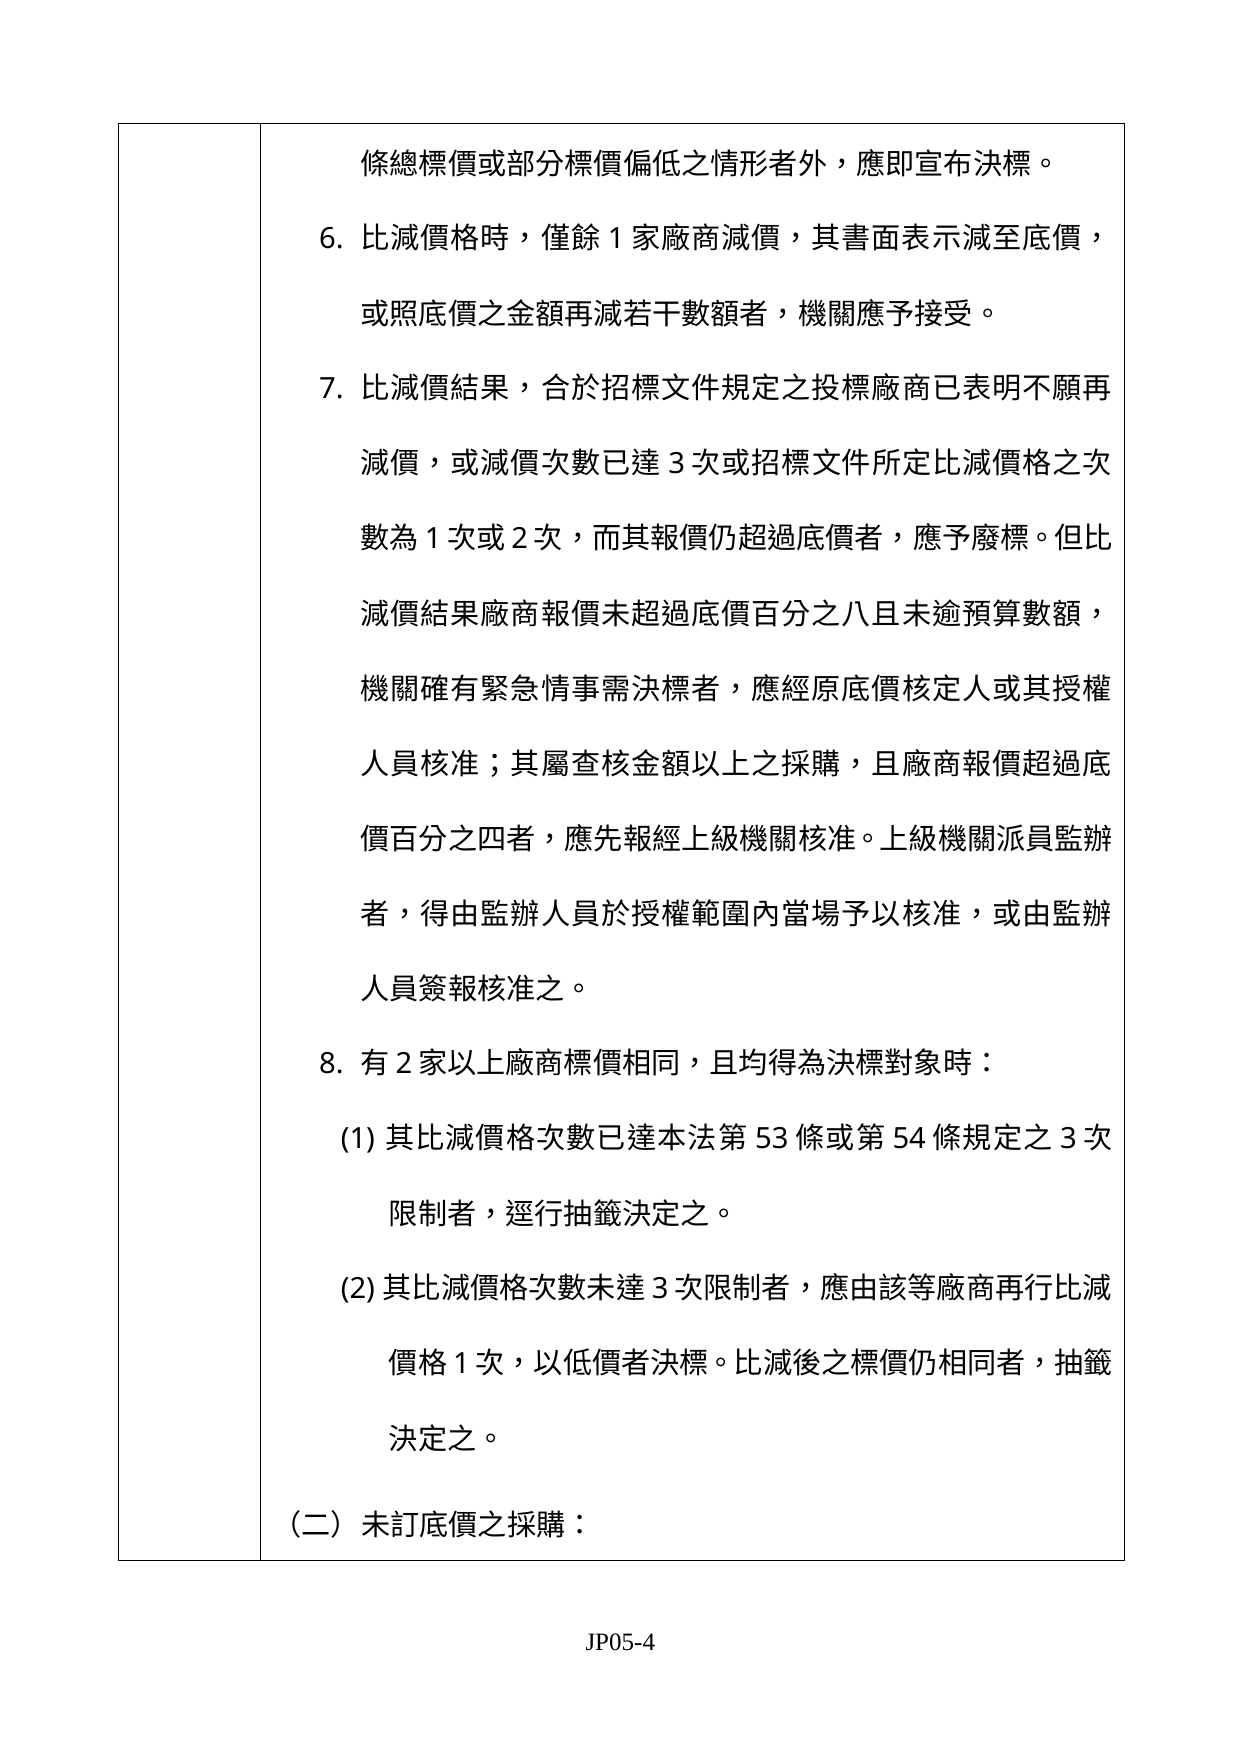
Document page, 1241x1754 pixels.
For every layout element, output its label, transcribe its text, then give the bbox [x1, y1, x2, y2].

table_cell 合於招標文件規定之投標廠商僅有1家或採議價方式辦理者： 訂有底價之採購： 須限制減價次數者，應先通知廠商。 廠商標價超過底價，減價時應書明減價後之標價；其書面表示減至底價，或照底價之金額再減若干數額者，機關應予接受。 減價結果在底價以內時(包括平底價)，除有政府採購法（下稱本法）第58條總標價或部分標價偏低之情形者外，應即宣布決標。 減價結果，廠商表明不願再減價，或減價次數已達限制次數而其報價仍超過底價者，應予廢標。但減價結果，廠商報價未超過底價百分之八且未逾預算數額，機關確有緊急情事需決標者，應經原底價核定人或其授權人員核准；其屬查核金額以上之採購，且廠商報價超過底價百分之四者，應先報經上級機關核准。上級機關派員監辦者，得由監辦人員於授權範圍內當場予以核准，或由監辦人員簽報核准之。 未訂底價之採購： 除小額採購外，應成立評審委員會，其成員由機關首長或其授權人員就對於採購標的之價格具有專門知識之機關職員或公正人士派兼或聘兼之；機關並得以本法第94條成立之評選委員會代之。評審委員會之成立時機，準用本法第46條第2項有關底價之訂定時機。 設有評審委員會者，應先審查標價後，再由評審委員會提出建議之金額。但標價合理者，評審委員會得不提出建議之金額。 同一、(一)、1。 廠商標價超過評審委員會建議之金額，減價時應書明減價後之標價；其書面表示減至評審委員會建議之金額，或照評審委員會建議之金額再減若干數額者，機關應予接受。 評審委員會提出建議之金額，機關辦理減價結果在建議之金額以內時，除有本法第58條總標價或部分標價偏低之情形外，應即宣布決標。 減價結果廠商表明不願再減價，或減價次數已達限制次數，而其報價仍超過評審委員會建議之金額或預算金額時，應予廢標。 合於招標文件規定之投標廠商在2家以上者： 訂有底價之採購： 最低標價超過底價時，先洽該最低標廠商減價1次；減價結果仍超過底價時，由所有合於招標文件規定之投標廠商重新比減價格，比減價格不得逾3次；招標文件已載明限制廠商比減價格之次數為1次或2次者，從其規定。 機關於第1次比減價格前，應宣布最低標廠商減價結果；第2次以後比減價格前，應宣布前1次比減價格之最低標價。 參加比減價格之廠商，未能減至機關所宣布之前一次減價或比減價格之最低標價，或通知廠商減價、比減價格而廠商未依通知期限辦理視同放棄者，機關得不通知其參加下一次之比減價格。 廠商標價超過底價，其減價或比減價格應書明減價後之標價。 比減價結果在底價以內時（包括平底價），除有本法第58條總標價或部分標價偏低之情形者外，應即宣布決標。 比減價格時，僅餘1家廠商減價，其書面表示減至底價，或照底價之金額再減若干數額者，機關應予接受。 比減價結果，合於招標文件規定之投標廠商已表明不願再減價，或減價次數已達3次或招標文件所定比減價格之次數為1次或2次，而其報價仍超過底價者，應予廢標。但比減價結果廠商報價未超過底價百分之八且未逾預算數額，機關確有緊急情事需決標者，應經原底價核定人或其授權人員核准；其屬查核金額以上之採購，且廠商報價超過底價百分之四者，應先報經上級機關核准。上級機關派員監辦者，得由監辦人員於授權範圍內當場予以核准，或由監辦人員簽報核准之。 有2家以上廠商標價相同，且均得為決標對象時： (1) 其比減價格次數已達本法第53條或第54條規定之3次限制者，逕行抽籤決定之。 (2) 其比減價格次數未達3次限制者，應由該等廠商再行比減價格1次，以低價者決標。比減後之標價仍相同者，抽籤決定之。 未訂底價之採購： 同一、(二)、1。 同一、(二)、2。 最低標價逾評審委員會建議之金額或預算金額時，先洽該最低標廠商減價1次；減價結果仍逾越上開金額時，由所有合於招標文件規定之投標廠商重新比減價格，比減價格不得逾3次；招標文件已載明限制廠商比減價格之次數為1次或2次者，從其規定。 同二、(一)、2。 同二、(一)、3。 廠商標價逾評審委員會建議之金額，其減價或比減價格應書明減價後之標價。 評審委員會提出建議之金額，機關辦理減價或比減價格結果在建議之金額以內時，除有本法第58條總標價或部分標價偏低之情形外，應即宣布決標。 比減價格時，僅餘1家廠商減價，其書面表示減至評審委員會建議之金額，或照評審委員會建議之金額再減若干數額者，機關應予接受。 比減價結果，合於招標文件規定之投標廠商已表明不願再減價，或減價次數已達3次或招標文件所定比減價格之次數為1次或2次，而其報價仍超過評審委員會建議之金額或預算金額時，應予廢標。 同二、(一)、8。 三、廠商投標文件內記載金額之文字與號碼不符時，以文字為準。 四、機關依本法第60條規定通知廠商，廠商未依通知期限辦理者，視同放棄減價、比減價格；其不影響該廠商成為合於招標文件規定之廠商者，仍得以該廠商為決標對象。 五、最低標廠商之總標價如有低於底價百分之八十，或經評審或評選委員會認為偏低者，機關應依本法第58條及「政府採購法第58條處理總標價低於底價百分之八十案件之執行程序」辦理（詳流程圖）。其低於底價之百分之八十，但在底價百分之七十以上，或低於底價之百分之七十之執行程序，詳流程圖。 [261, 124, 1124, 1560]
table_cell [119, 124, 260, 1560]
